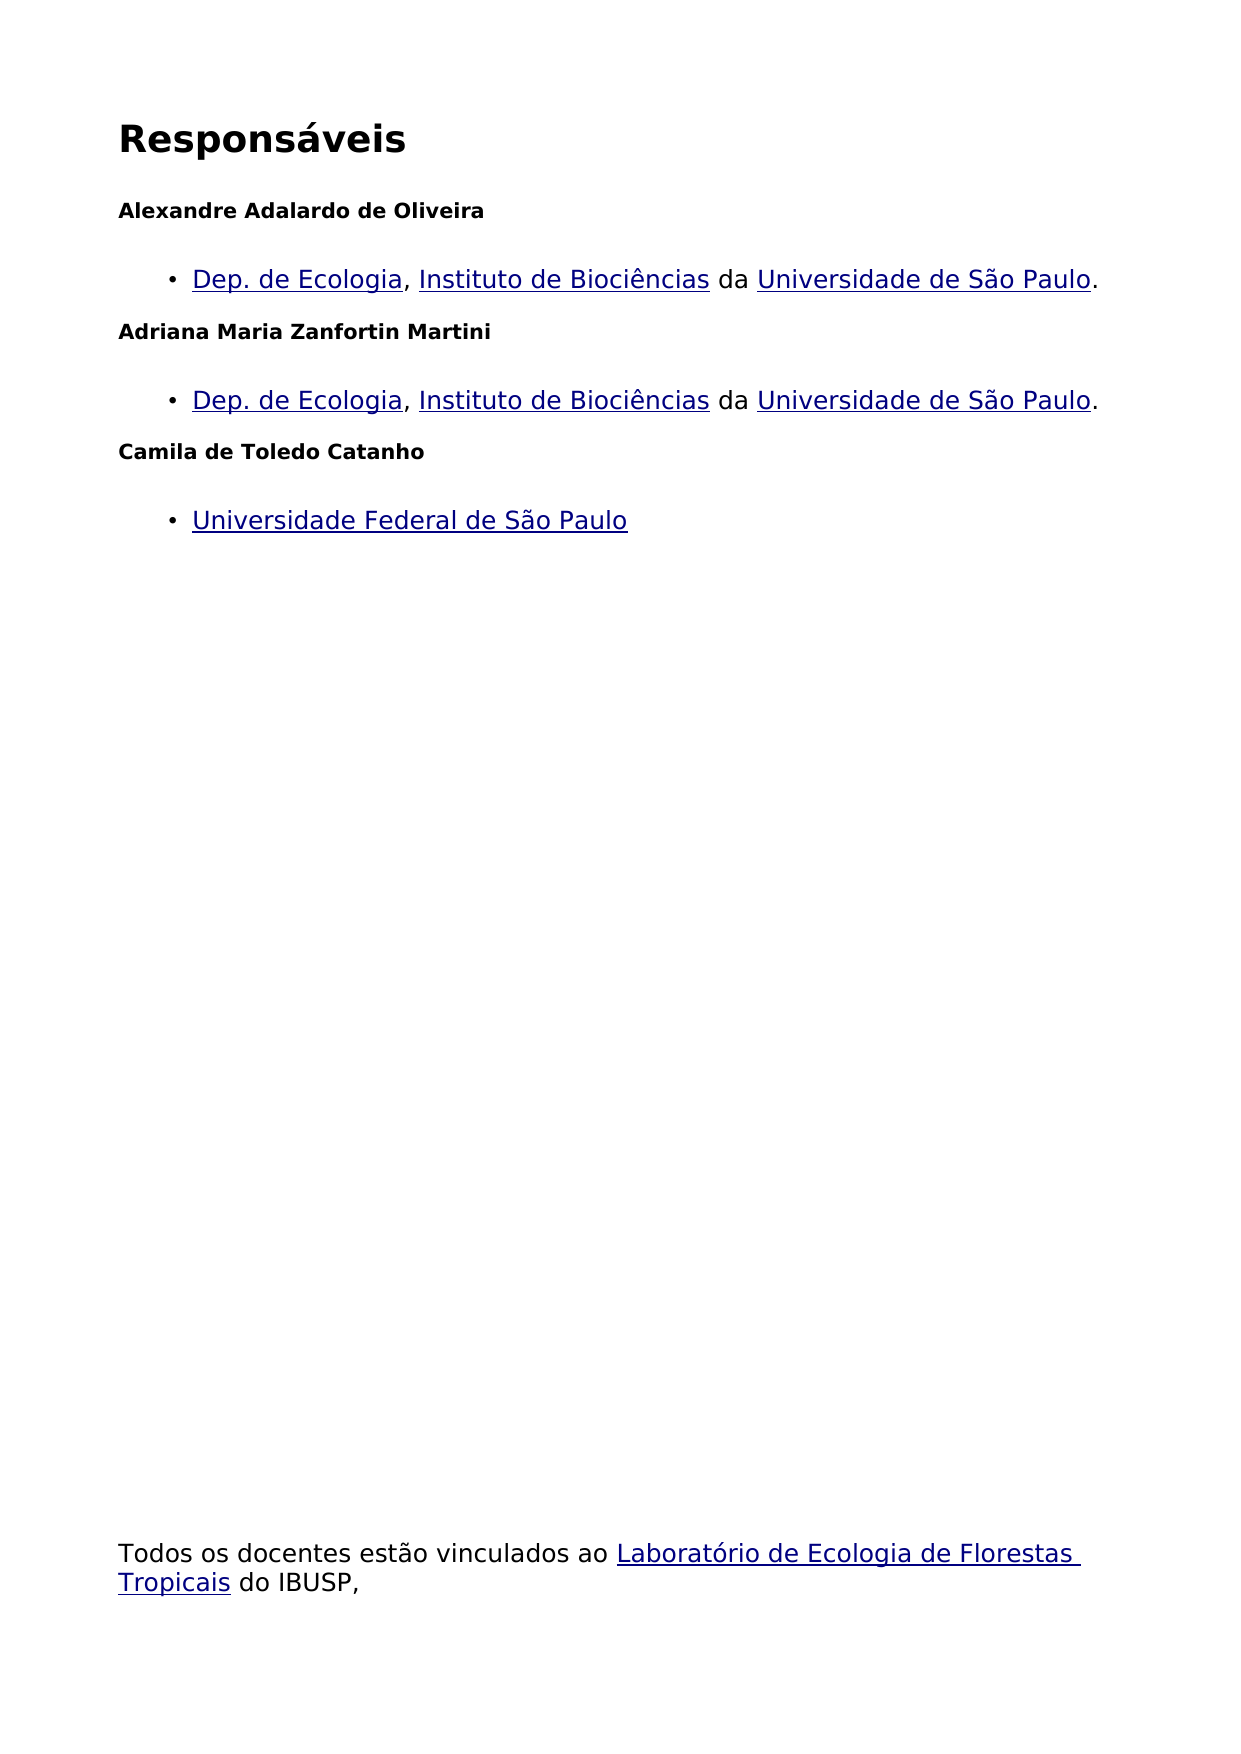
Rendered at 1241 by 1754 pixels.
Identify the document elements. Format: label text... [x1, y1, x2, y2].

subtitle Camila de Toledo Catanho [118, 440, 1122, 464]
text Todos os docentes estão vinculados ao Laboratório de Ecologia de Florestas Tropicais do IBUSP, [118, 536, 1122, 1598]
list Dep. de Ecologia, Instituto de Biociências da Universidade de São Paulo. [177, 386, 1122, 415]
subtitle Adriana Maria Zanfortin Martini [118, 320, 1122, 344]
list Universidade Federal de São Paulo [177, 506, 1122, 536]
list Dep. de Ecologia, Instituto de Biociências da Universidade de São Paulo. [177, 266, 1122, 295]
subtitle Alexandre Adalardo de Oliveira [118, 199, 1122, 223]
subtitle Responsáveis [118, 118, 1122, 162]
